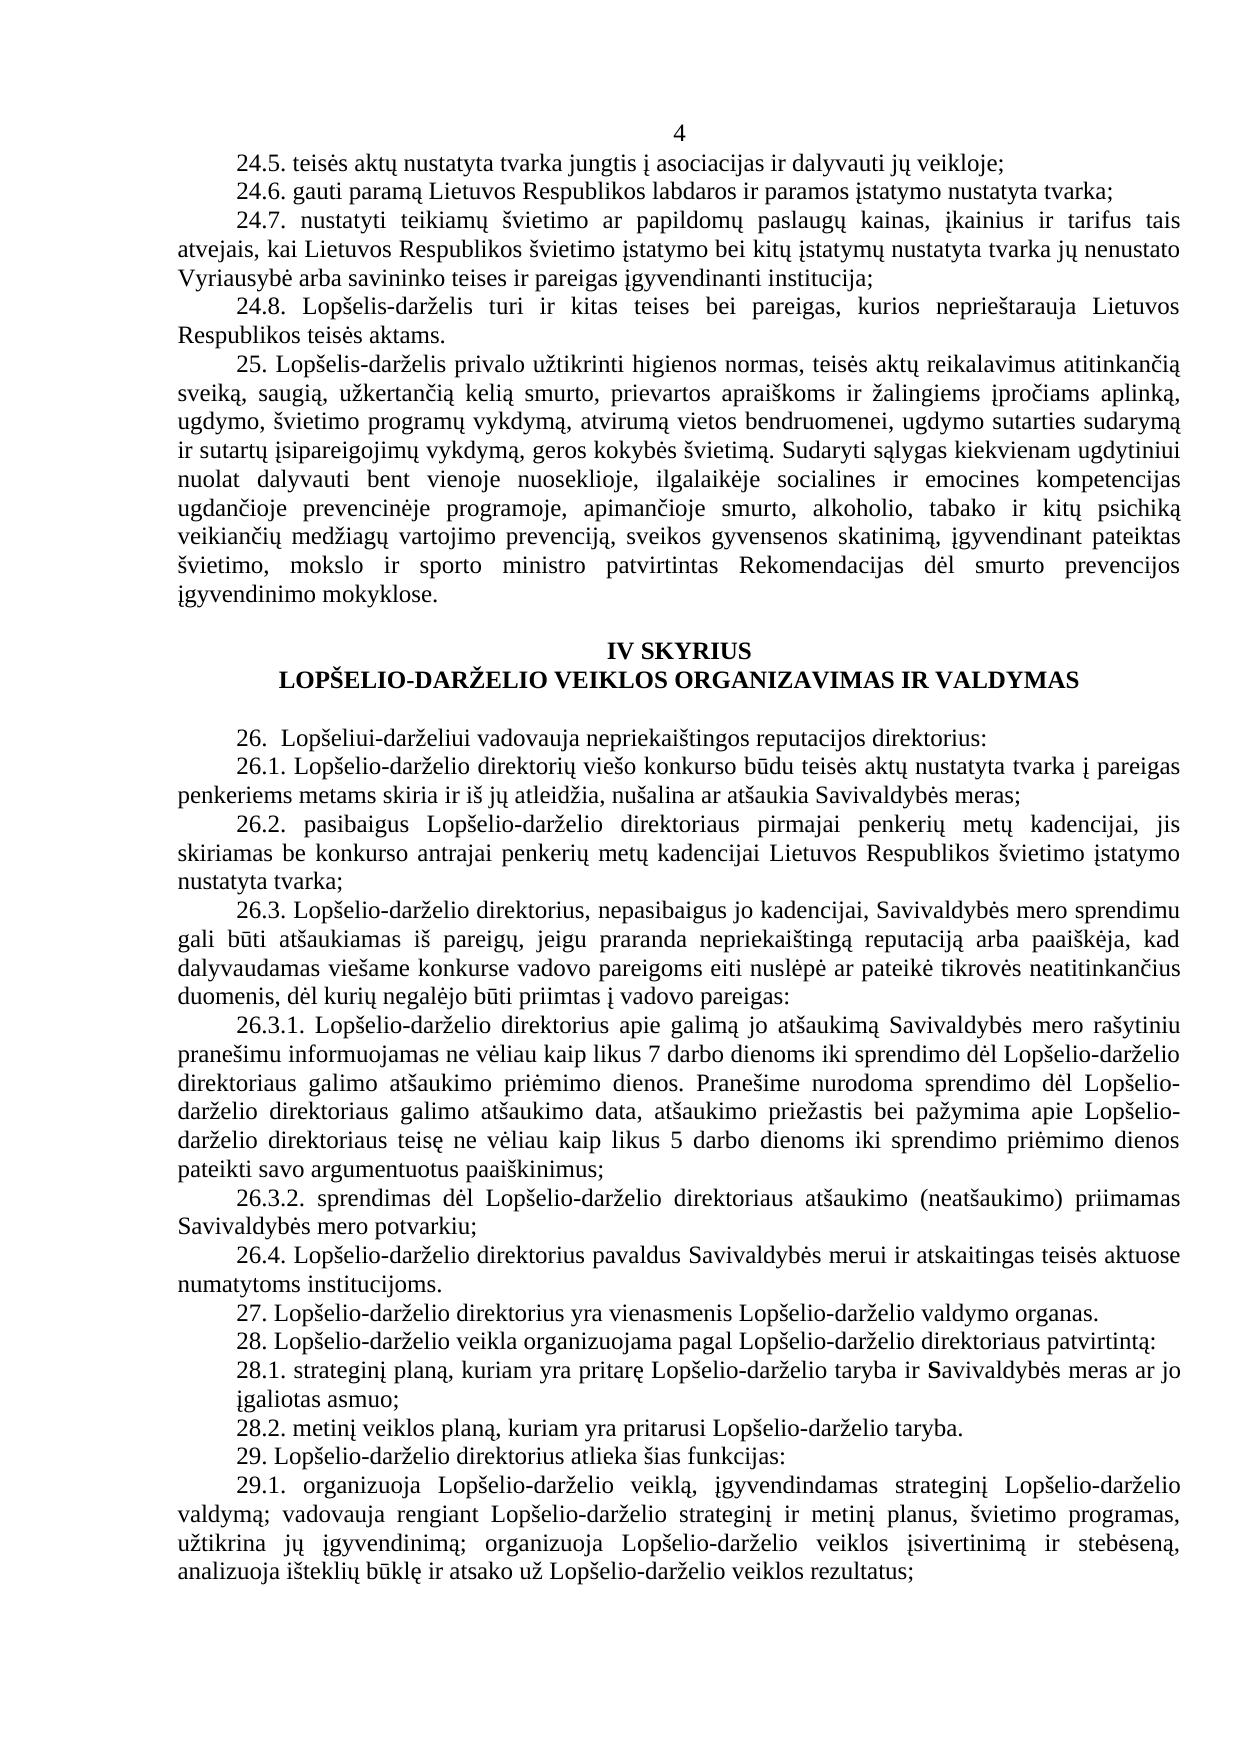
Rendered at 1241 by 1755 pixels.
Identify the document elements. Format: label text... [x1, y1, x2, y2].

text 28.2. metinį veiklos planą, kuriam yra pritarusi Lopšelio-darželio taryba. [236, 1413, 1181, 1441]
text 29.1. organizuoja Lopšelio-darželio veiklą, įgyvendindamas strateginį Lopšelio-darželio valdymą; vadovauja rengiant Lopšelio-darželio strateginį ir metinį planus, švietimo programas, užtikrina jų įgyvendinimą; organizuoja Lopšelio-darželio veiklos įsivertinimą ir stebėseną, analizuoja išteklių būklę ir atsako už Lopšelio-darželio veiklos rezultatus; [177, 1470, 1181, 1585]
text 28.1. strateginį planą, kuriam yra pritarę Lopšelio-darželio taryba ir Savivaldybės meras ar jo įgaliotas asmuo; [236, 1355, 1181, 1413]
text 24.7. nustatyti teikiamų švietimo ar papildomų paslaugų kainas, įkainius ir tarifus tais atvejais, kai Lietuvos Respublikos švietimo įstatymo bei kitų įstatymų nustatyta tvarka jų nenustato Vyriausybė arba savininko teises ir pareigas įgyvendinanti institucija; [177, 205, 1181, 291]
text 28. Lopšelio-darželio veikla organizuojama pagal Lopšelio-darželio direktoriaus patvirtintą: [236, 1326, 1181, 1355]
text 26.3.1. Lopšelio-darželio direktorius apie galimą jo atšaukimą Savivaldybės mero rašytiniu pranešimu informuojamas ne vėliau kaip likus 7 darbo dienoms iki sprendimo dėl Lopšelio-darželio direktoriaus galimo atšaukimo priėmimo dienos. Pranešime nurodoma sprendimo dėl Lopšelio-darželio direktoriaus galimo atšaukimo data, atšaukimo priežastis bei pažymima apie Lopšelio-darželio direktoriaus teisę ne vėliau kaip likus 5 darbo dienoms iki sprendimo priėmimo dienos pateikti savo argumentuotus paaiškinimus; [177, 1010, 1181, 1183]
text 29. Lopšelio-darželio direktorius atlieka šias funkcijas: [236, 1441, 1181, 1470]
text LOPŠELIO-DARŽELIO VEIKLOS ORGANIZAVIMAS IR VALDYMAS [177, 665, 1181, 694]
text IV SKYRIUS [177, 636, 1181, 665]
text 26. Lopšeliui-darželiui vadovauja nepriekaištingos reputacijos direktorius: [177, 723, 1181, 751]
text 26.3. Lopšelio-darželio direktorius, nepasibaigus jo kadencijai, Savivaldybės mero sprendimu gali būti atšaukiamas iš pareigų, jeigu praranda nepriekaištingą reputaciją arba paaiškėja, kad dalyvaudamas viešame konkurse vadovo pareigoms eiti nuslėpė ar pateikė tikrovės neatitinkančius duomenis, dėl kurių negalėjo būti priimtas į vadovo pareigas: [177, 895, 1181, 1010]
text 24.6. gauti paramą Lietuvos Respublikos labdaros ir paramos įstatymo nustatyta tvarka; [236, 176, 1181, 205]
text 26.2. pasibaigus Lopšelio-darželio direktoriaus pirmajai penkerių metų kadencijai, jis skiriamas be konkurso antrajai penkerių metų kadencijai Lietuvos Respublikos švietimo įstatymo nustatyta tvarka; [177, 809, 1181, 895]
text 27. Lopšelio-darželio direktorius yra vienasmenis Lopšelio-darželio valdymo organas. [177, 1298, 1181, 1326]
text 24.5. teisės aktų nustatyta tvarka jungtis į asociacijas ir dalyvauti jų veikloje; [236, 148, 1181, 176]
text 26.1. Lopšelio-darželio direktorių viešo konkurso būdu teisės aktų nustatyta tvarka į pareigas penkeriems metams skiria ir iš jų atleidžia, nušalina ar atšaukia Savivaldybės meras; [177, 751, 1181, 809]
text 24.8. Lopšelis-darželis turi ir kitas teises bei pareigas, kurios neprieštarauja Lietuvos Respublikos teisės aktams. [177, 291, 1181, 349]
text 26.4. Lopšelio-darželio direktorius pavaldus Savivaldybės merui ir atskaitingas teisės aktuose numatytoms institucijoms. [177, 1240, 1181, 1298]
text 26.3.2. sprendimas dėl Lopšelio-darželio direktoriaus atšaukimo (neatšaukimo) priimamas Savivaldybės mero potvarkiu; [177, 1183, 1181, 1240]
text 25. Lopšelis-darželis privalo užtikrinti higienos normas, teisės aktų reikalavimus atitinkančią sveiką, saugią, užkertančią kelią smurto, prievartos apraiškoms ir žalingiems įpročiams aplinką, ugdymo, švietimo programų vykdymą, atvirumą vietos bendruomenei, ugdymo sutarties sudarymą ir sutartų įsipareigojimų vykdymą, geros kokybės švietimą. Sudaryti sąlygas kiekvienam ugdytiniui nuolat dalyvauti bent vienoje nuoseklioje, ilgalaikėje socialines ir emocines kompetencijas ugdančioje prevencinėje programoje, apimančioje smurto, alkoholio, tabako ir kitų psichiką veikiančių medžiagų vartojimo prevenciją, sveikos gyvensenos skatinimą, įgyvendinant pateiktas švietimo, mokslo ir sporto ministro patvirtintas Rekomendacijas dėl smurto prevencijos įgyvendinimo mokyklose. [177, 349, 1181, 608]
